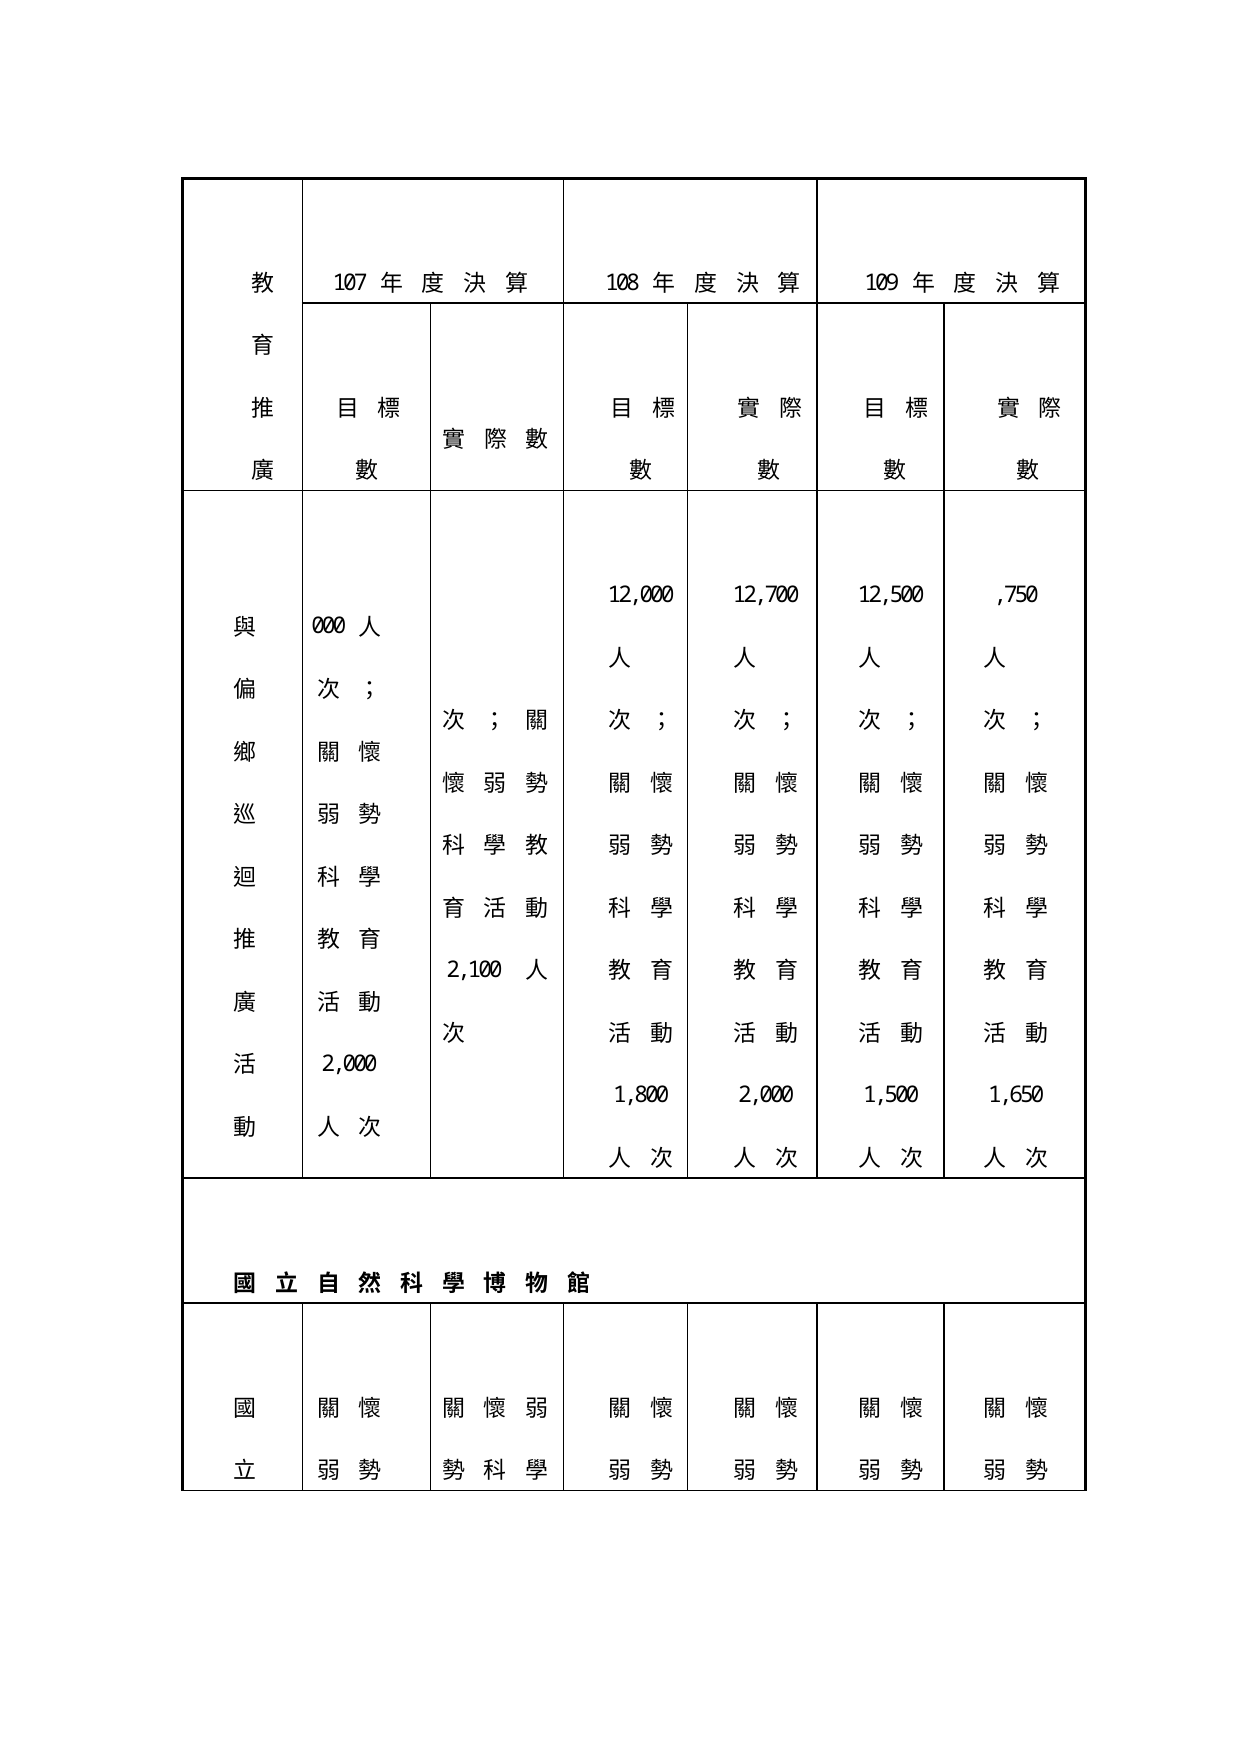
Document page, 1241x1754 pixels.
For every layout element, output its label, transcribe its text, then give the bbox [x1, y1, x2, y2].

table_cell 次；關懷弱勢科學教育活動2,100人次 [431, 491, 563, 1177]
table_cell 000人次；關懷弱勢科學教育活動2,000人次 [303, 491, 430, 1177]
table_cell 12,000人次；關懷弱勢科學教育活動1,800人次 [564, 491, 687, 1177]
table_cell 關懷弱勢 [818, 1304, 943, 1490]
table_cell 國立 [184, 1304, 302, 1490]
table_cell 關懷弱勢 [303, 1304, 430, 1490]
table_cell 目標數 [564, 304, 687, 490]
table_cell 與偏鄉巡迴推廣活動 [184, 491, 302, 1177]
table_cell 國立自然科學博物館 [184, 1179, 1084, 1302]
table_cell 關懷弱勢 [945, 1304, 1084, 1490]
table_cell ,750人次；關懷弱勢科學教育活動1,650人次 [945, 491, 1084, 1177]
table_header 教育推廣類別 [184, 180, 302, 490]
table_cell 12,500人次；關懷弱勢科學教育活動1,500人次 [818, 491, 943, 1177]
table_cell 目標數 [818, 304, 943, 490]
table_cell 關懷弱勢 [688, 1304, 816, 1490]
table_cell 關懷弱勢科學 [431, 1304, 563, 1490]
table_cell 關懷弱勢 [564, 1304, 687, 1490]
table_cell 12,700人次；關懷弱勢科學教育活動2,000人次 [688, 491, 816, 1177]
table_cell 目標數 [303, 304, 430, 490]
table_cell 實際數 [431, 304, 563, 490]
table_header 107年度決算 [303, 180, 563, 302]
table_header 109年度決算 [818, 180, 1084, 302]
table_header 108年度決算 [564, 180, 816, 302]
table_cell 實際數 [688, 304, 816, 490]
table_cell 實際數 [945, 304, 1084, 490]
